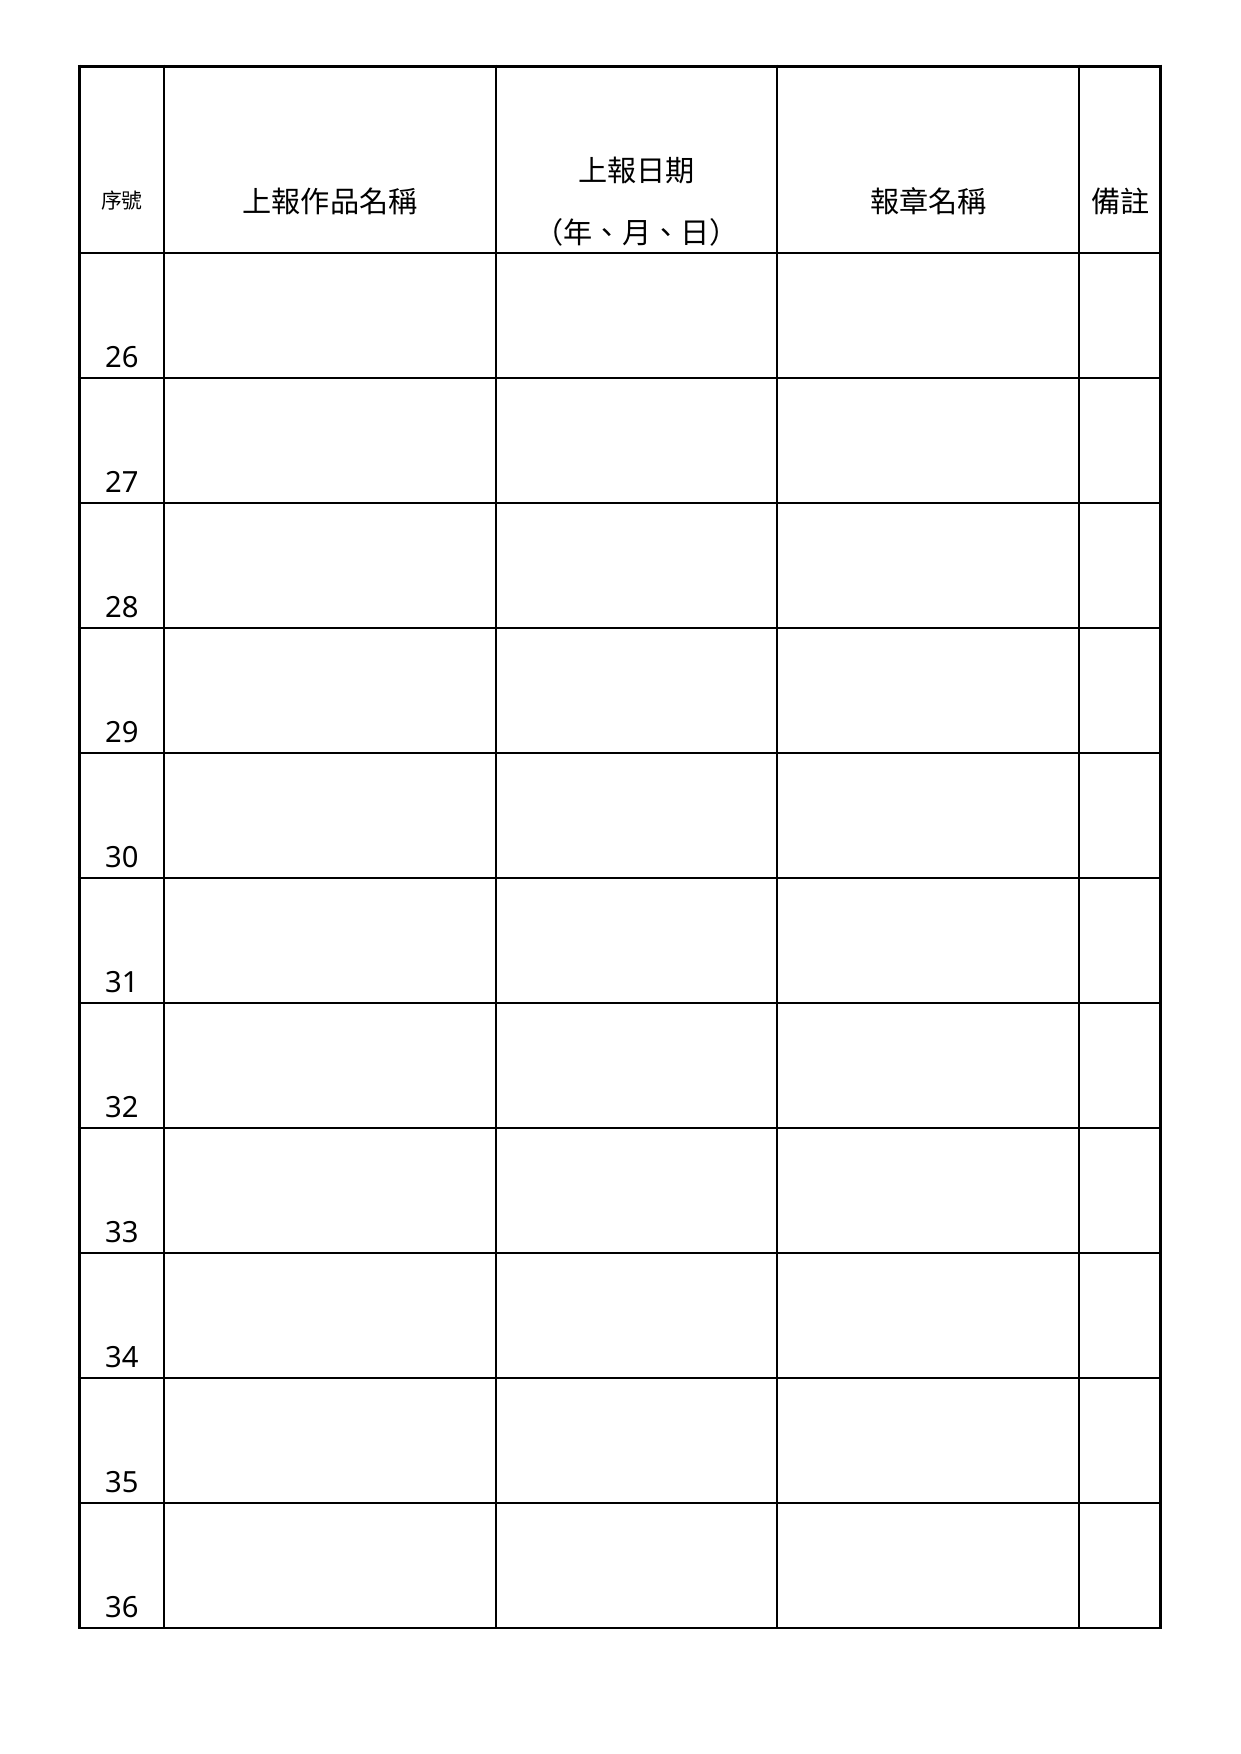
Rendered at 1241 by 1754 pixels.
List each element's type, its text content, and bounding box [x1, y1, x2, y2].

table_cell [165, 379, 495, 502]
table_cell [497, 1379, 776, 1502]
table_cell [165, 1129, 495, 1252]
table_cell 31 [81, 879, 163, 1002]
table_cell [497, 1004, 776, 1127]
table_cell [165, 879, 495, 1002]
table_cell [778, 1504, 1078, 1627]
table_cell 26 [81, 254, 163, 377]
table_cell [497, 504, 776, 627]
table_cell [497, 879, 776, 1002]
table_header 上報日期 （年、月、日） [497, 68, 776, 252]
table_cell 28 [81, 504, 163, 627]
table_cell [1080, 379, 1159, 502]
table_cell [1080, 754, 1159, 877]
table_cell [165, 1254, 495, 1377]
table_header 備註 [1080, 68, 1159, 252]
table_cell [778, 1254, 1078, 1377]
table_cell [165, 629, 495, 752]
table_cell 35 [81, 1379, 163, 1502]
table_cell [778, 1129, 1078, 1252]
table_cell [778, 504, 1078, 627]
table_cell [497, 754, 776, 877]
table_cell [778, 1379, 1078, 1502]
table_cell [497, 1254, 776, 1377]
table_cell [778, 629, 1078, 752]
table_cell 30 [81, 754, 163, 877]
table_cell [778, 379, 1078, 502]
table_cell 29 [81, 629, 163, 752]
table_cell 34 [81, 1254, 163, 1377]
table_cell 32 [81, 1004, 163, 1127]
table_cell [1080, 1504, 1159, 1627]
table_header 序號 [81, 68, 163, 252]
table_cell [165, 754, 495, 877]
table_cell 27 [81, 379, 163, 502]
table_cell [165, 1004, 495, 1127]
table_cell [1080, 1254, 1159, 1377]
table_cell [165, 254, 495, 377]
table_cell [778, 1004, 1078, 1127]
table_header 上報作品名稱 [165, 68, 495, 252]
table_cell [497, 629, 776, 752]
table_cell [1080, 254, 1159, 377]
table_header 報章名稱 [778, 68, 1078, 252]
table_cell [1080, 1379, 1159, 1502]
table_cell 36 [81, 1504, 163, 1627]
table_cell [1080, 1129, 1159, 1252]
table_cell [165, 1379, 495, 1502]
table_cell [778, 754, 1078, 877]
table_cell [497, 379, 776, 502]
table_cell [497, 1504, 776, 1627]
table_cell [1080, 504, 1159, 627]
table_cell [1080, 1004, 1159, 1127]
table_cell [497, 1129, 776, 1252]
table_cell [778, 254, 1078, 377]
table_cell [165, 504, 495, 627]
table_cell [1080, 629, 1159, 752]
table_cell [778, 879, 1078, 1002]
table_cell 33 [81, 1129, 163, 1252]
table_cell [1080, 879, 1159, 1002]
table_cell [165, 1504, 495, 1627]
table_cell [497, 254, 776, 377]
